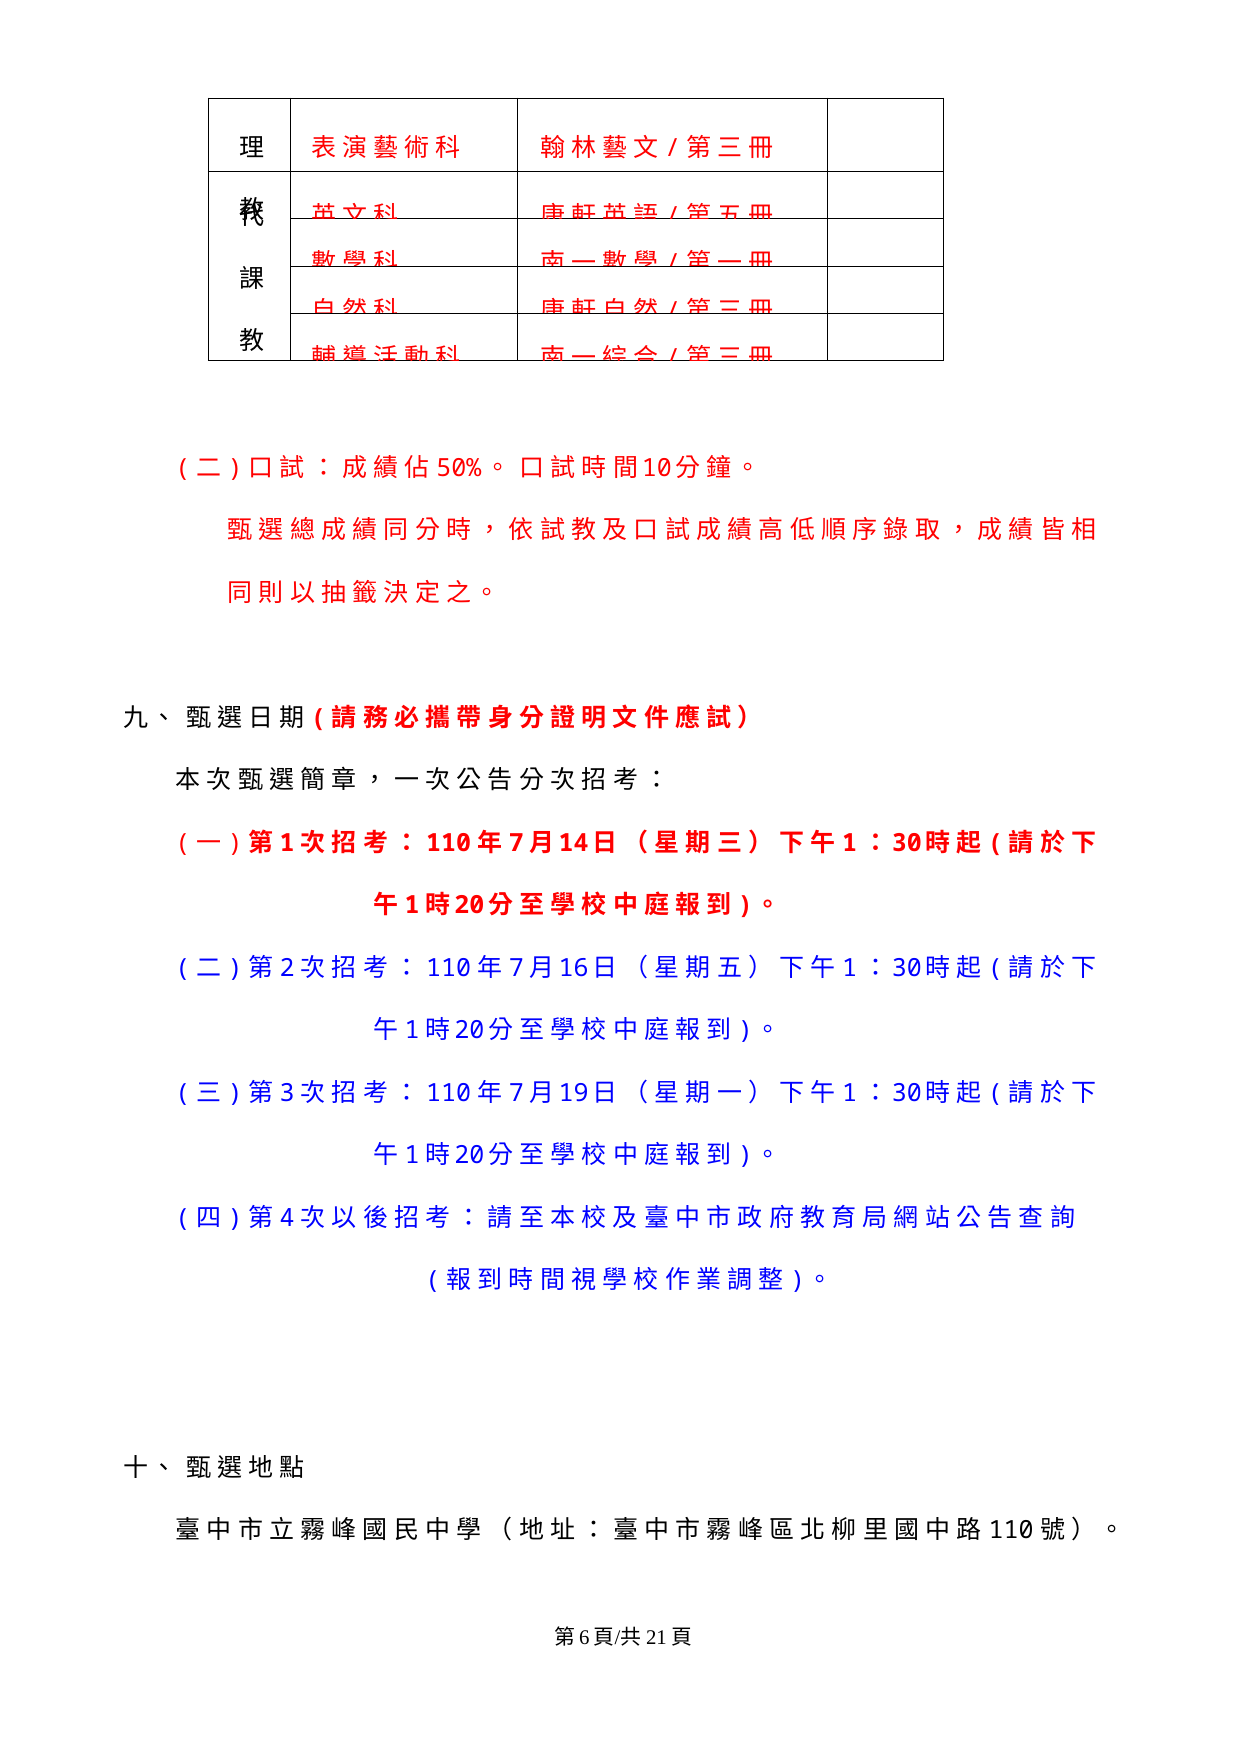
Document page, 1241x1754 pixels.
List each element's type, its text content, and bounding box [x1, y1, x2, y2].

table_cell 康軒英語/第五冊 [518, 172, 827, 218]
table_cell 表演藝術科 [291, 99, 517, 171]
table_cell [828, 99, 943, 171]
text 本次甄選簡章，一次公告分次招考： [170, 736, 1120, 799]
text (三)第3次招考：110年7月19日（星期一）下午1：30時起(請於下午1時20分至學校中庭報到)。 [170, 1049, 1120, 1174]
text (四)第4次以後招考：請至本校及臺中市政府教育局網站公告查詢 (報到時間視學校作業調整)。 [170, 1174, 1120, 1299]
table_cell 英文科 [291, 172, 517, 218]
table_cell [828, 219, 943, 266]
text 十、甄選地點 [120, 1424, 1120, 1486]
text (二)第2次招考：110年7月16日（星期五）下午1：30時起(請於下午1時20分至學校中庭報到)。 [170, 924, 1120, 1049]
table_cell 自然科 [291, 267, 517, 313]
table_cell [828, 172, 943, 218]
text 九、甄選日期(請務必攜帶身分證明文件應試） [120, 674, 1120, 736]
table_cell 代 課 教 師 [209, 172, 290, 360]
text 臺中市立霧峰國民中學（地址：臺中市霧峰區北柳里國中路110號）。 [164, 1486, 1120, 1549]
table_cell 翰林藝文/第三冊 [518, 99, 827, 171]
table_cell 代 理 教 師 [209, 99, 290, 171]
table_cell 南一數學/第一冊 [518, 219, 827, 266]
table_cell [828, 267, 943, 313]
table_cell [828, 314, 943, 360]
text (一)第1次招考：110年7月14日（星期三）下午1：30時起(請於下午1時20分至學校中庭報到)。 [170, 799, 1120, 924]
table_cell 康軒自然/第三冊 [518, 267, 827, 313]
text 甄選總成績同分時，依試教及口試成績高低順序錄取，成績皆相同則以抽籤決定之。 [220, 486, 1120, 611]
text (二)口試：成績佔50%。口試時間10分鐘。 [170, 424, 1120, 486]
table_cell 數學科 [291, 219, 517, 266]
table_cell 輔導活動科 [291, 314, 517, 360]
table_cell 南一綜合/第三冊 [518, 314, 827, 360]
